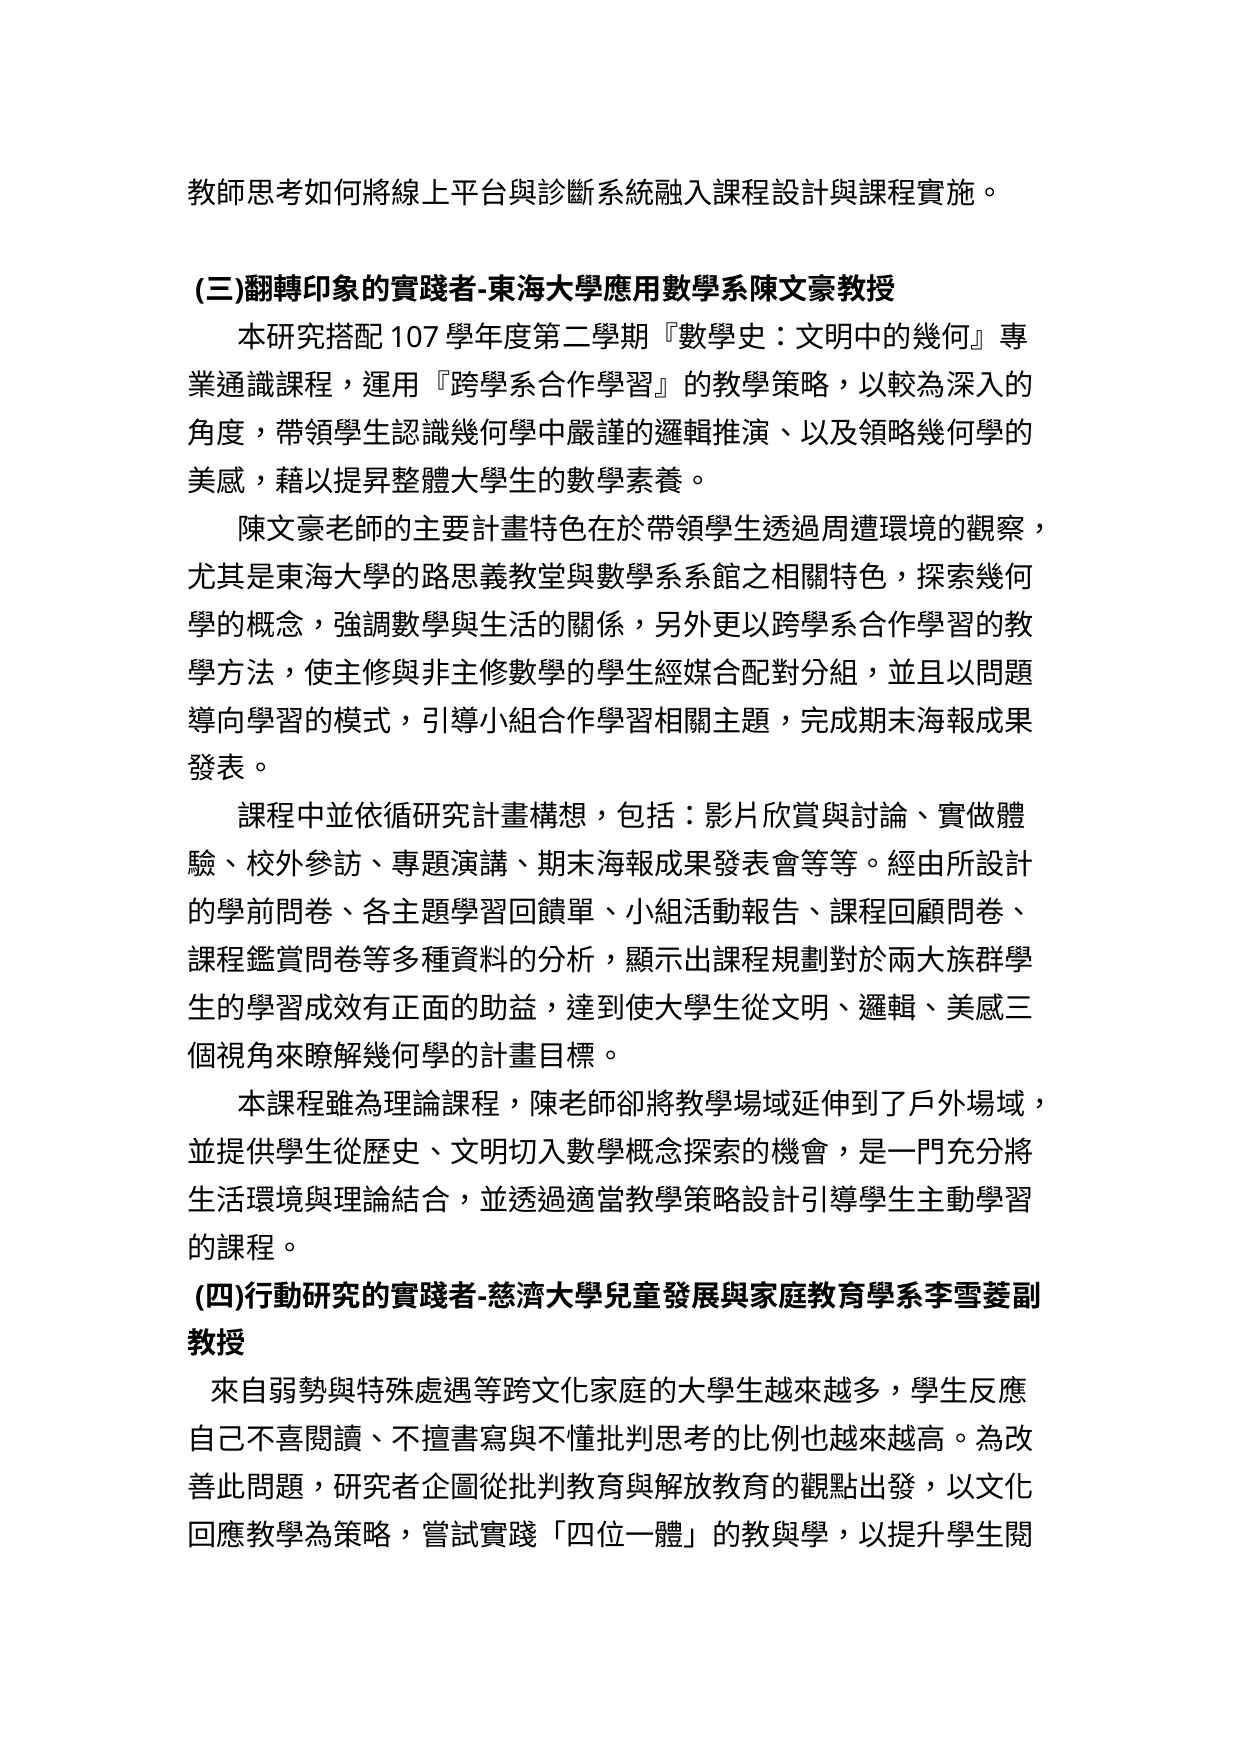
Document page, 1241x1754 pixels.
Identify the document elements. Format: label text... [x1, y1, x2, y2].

text 課程中並依循研究計畫構想，包括：影片欣賞與討論、實做體驗、校外參訪、專題演講、期末海報成果發表會等等。經由所設計的學前問卷、各主題學習回饋單、小組活動報告、課程回顧問卷、課程鑑賞問卷等多種資料的分析，顯示出課程規劃對於兩大族群學生的學習成效有正面的助益，達到使大學生從文明、邏輯、美感三個視角來瞭解幾何學的計畫目標。 [187, 787, 1053, 1075]
text 本研究搭配107學年度第二學期『數學史：文明中的幾何』專業通識課程，運用『跨學系合作學習』的教學策略，以較為深入的角度，帶領學生認識幾何學中嚴謹的邏輯推演、以及領略幾何學的美感，藉以提昇整體大學生的數學素養。 [187, 308, 1053, 500]
text 來自弱勢與特殊處遇等跨文化家庭的大學生越來越多，學生反應自己不喜閱讀、不擅書寫與不懂批判思考的比例也越來越高。為改善此問題，研究者企圖從批判教育與解放教育的觀點出發，以文化回應教學為策略，嘗試實踐「四位一體」的教與學，以提升學生閱 [187, 1362, 1053, 1554]
text (三)翻轉印象的實踐者-東海大學應用數學系陳文豪教授 [187, 260, 1053, 308]
text 陳文豪老師的主要計畫特色在於帶領學生透過周遭環境的觀察，尤其是東海大學的路思義教堂與數學系系館之相關特色，探索幾何學的概念，強調數學與生活的關係，另外更以跨學系合作學習的教學方法，使主修與非主修數學的學生經媒合配對分組，並且以問題導向學習的模式，引導小組合作學習相關主題，完成期末海報成果發表。 [187, 500, 1053, 787]
text (四)行動研究的實踐者-慈濟大學兒童發展與家庭教育學系李雪菱副教授 [187, 1267, 1053, 1362]
text 教師思考如何將線上平台與診斷系統融入課程設計與課程實施。 [187, 164, 1053, 212]
text 本課程雖為理論課程，陳老師卻將教學場域延伸到了戶外場域，並提供學生從歷史、文明切入數學概念探索的機會，是一門充分將生活環境與理論結合，並透過適當教學策略設計引導學生主動學習的課程。 [187, 1075, 1053, 1267]
